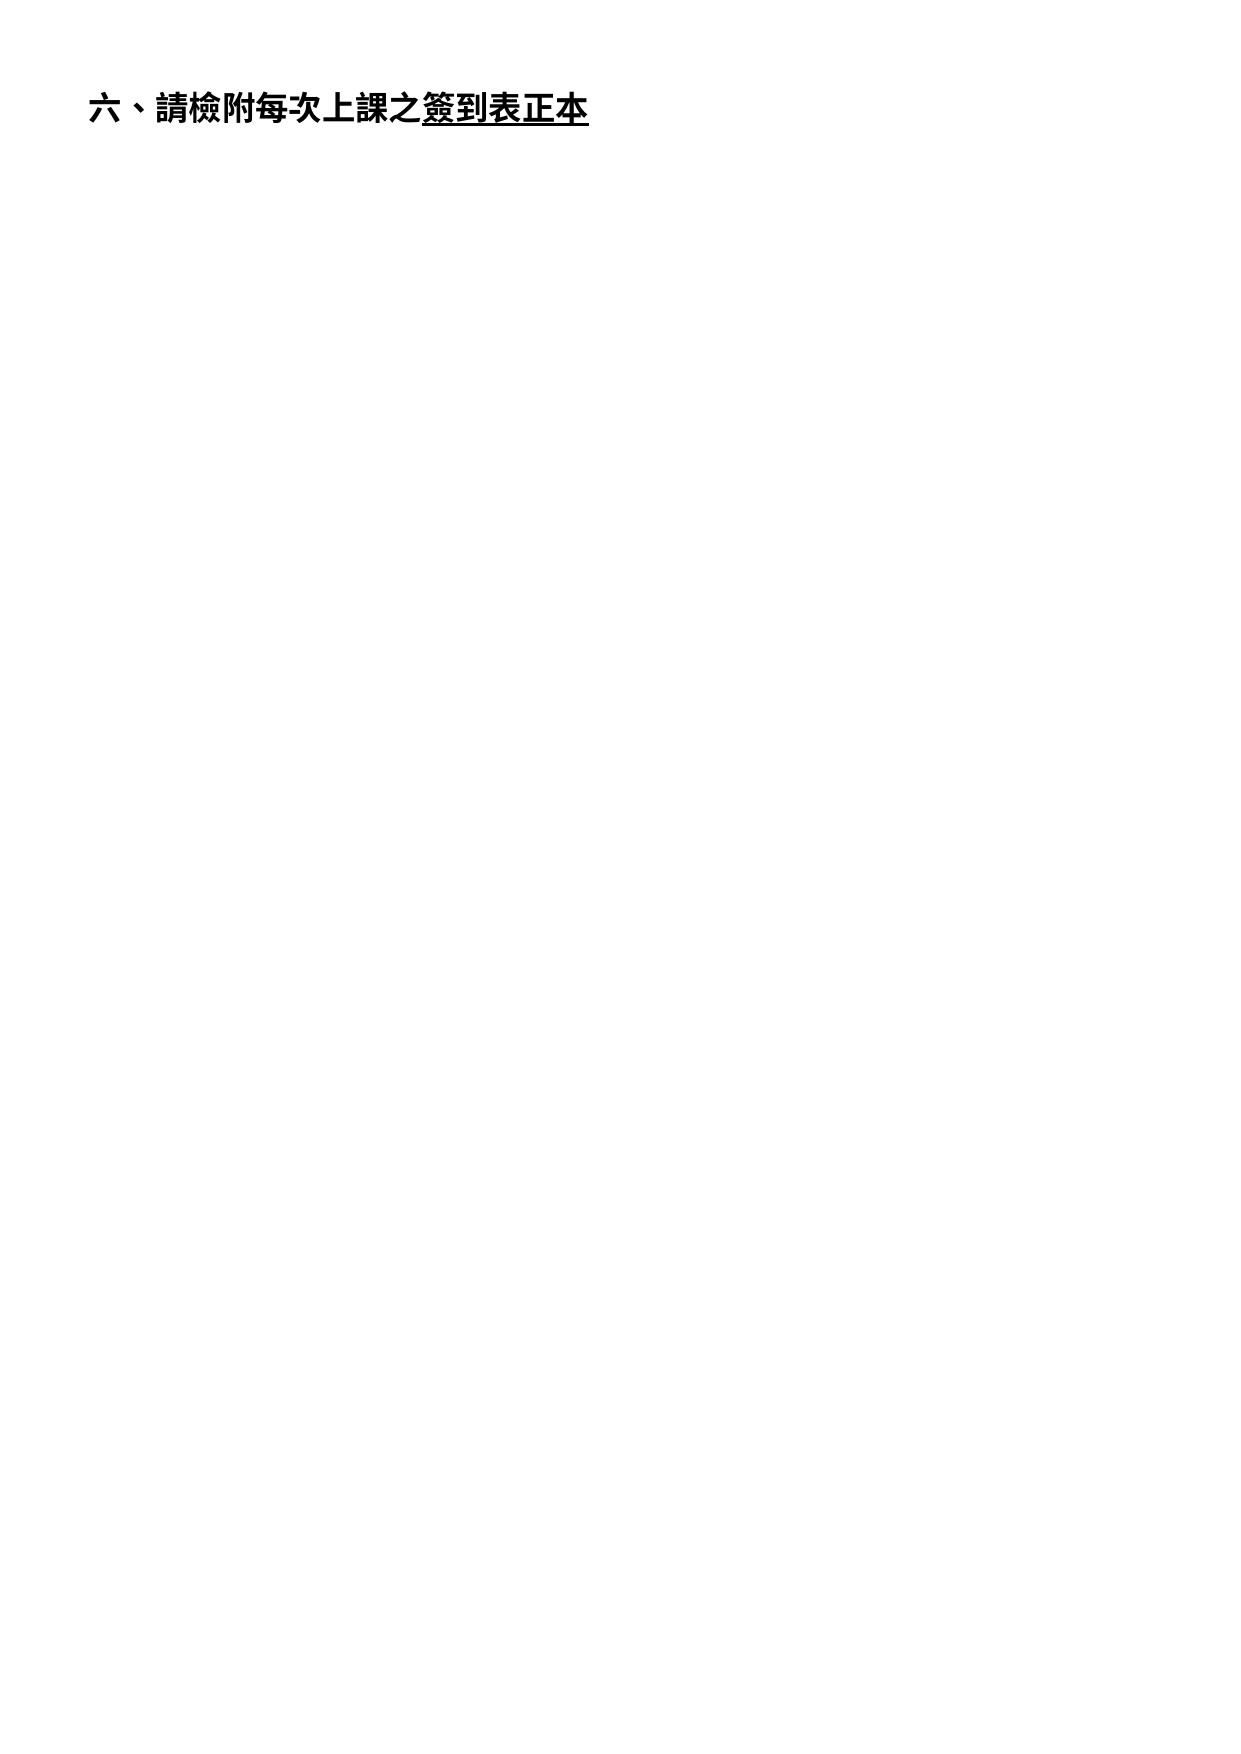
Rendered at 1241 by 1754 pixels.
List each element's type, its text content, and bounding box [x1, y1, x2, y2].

text 六、請檢附每次上課之簽到表正本 [89, 82, 1037, 130]
